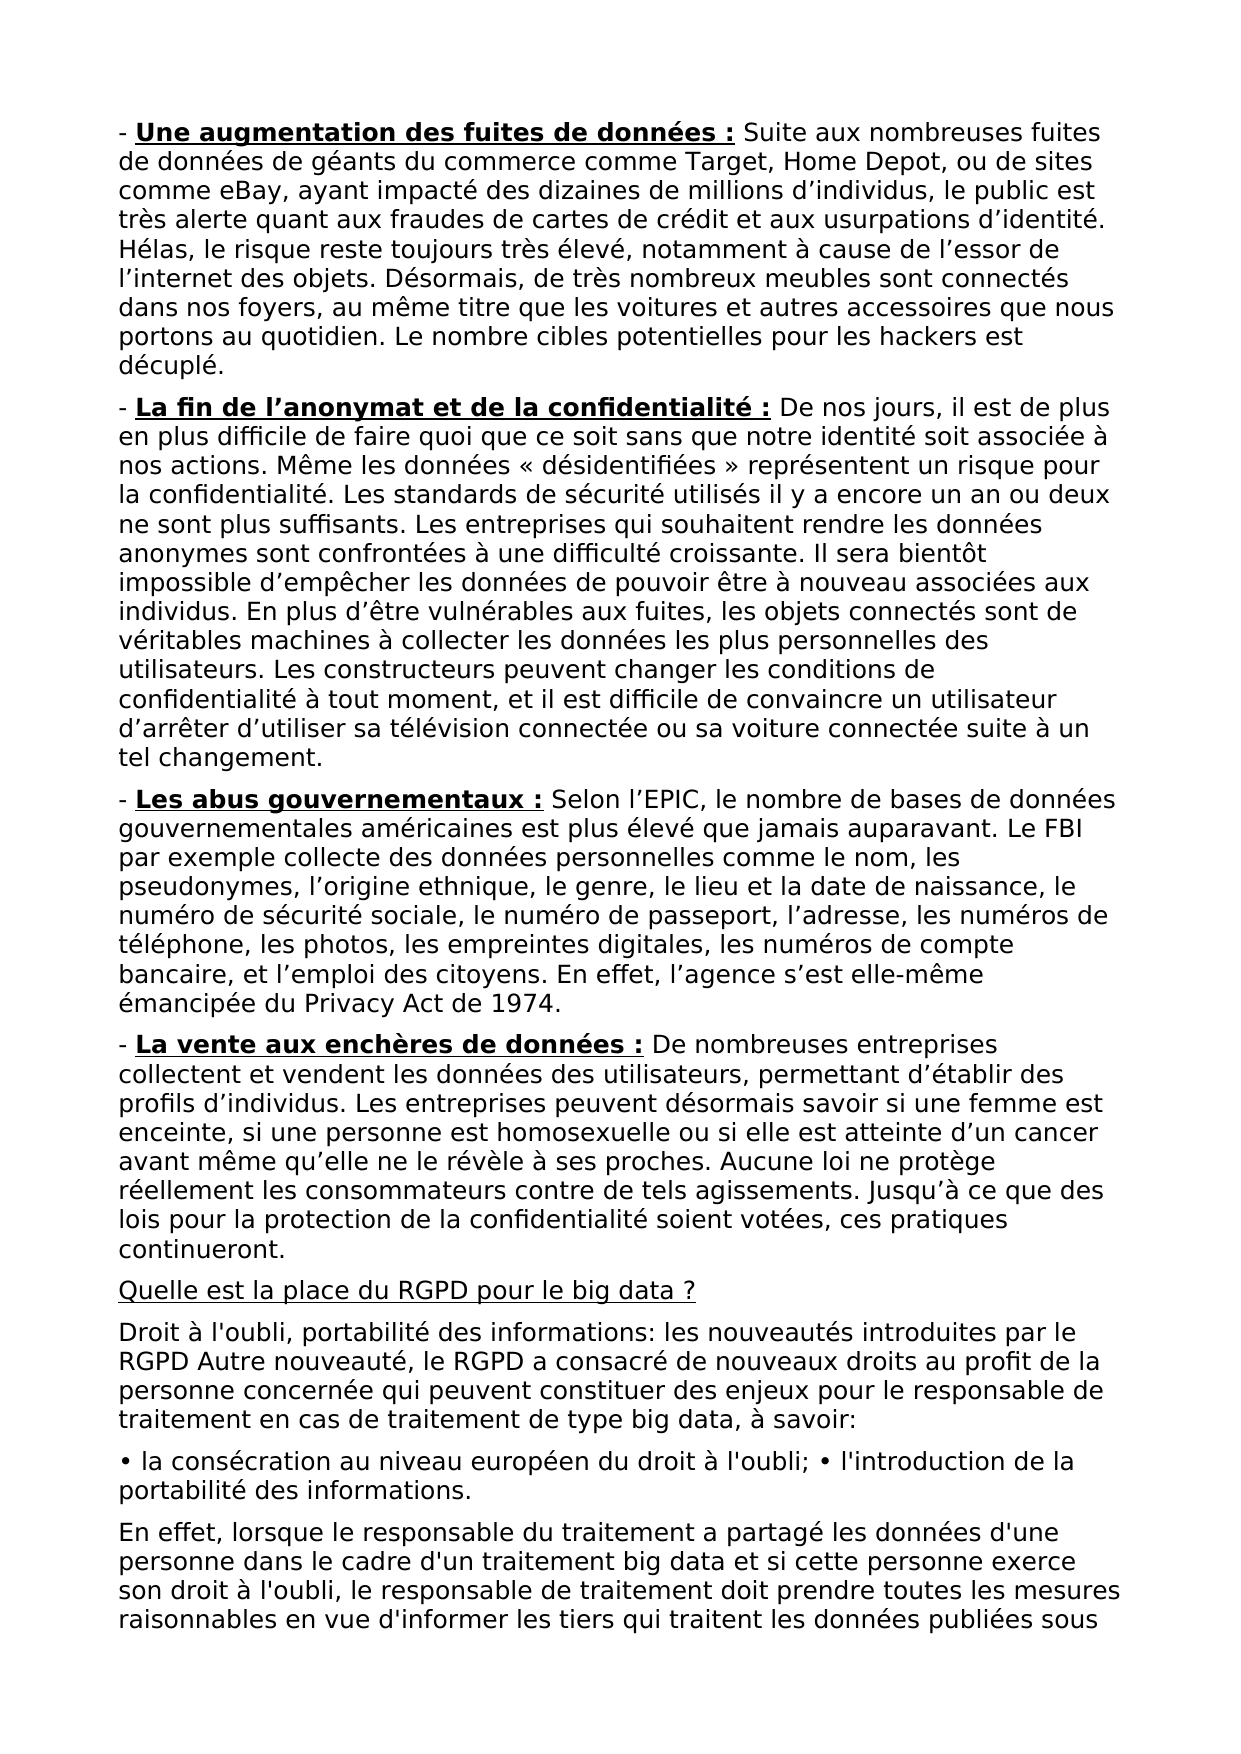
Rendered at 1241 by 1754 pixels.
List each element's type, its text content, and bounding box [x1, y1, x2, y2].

text - Les abus gouvernementaux : Selon l’EPIC, le nombre de bases de données gouvernementales américaines est plus élevé que jamais auparavant. Le FBI par exemple collecte des données personnelles comme le nom, les pseudonymes, l’origine ethnique, le genre, le lieu et la date de naissance, le numéro de sécurité sociale, le numéro de passeport, l’adresse, les numéros de téléphone, les photos, les empreintes digitales, les numéros de compte bancaire, et l’emploi des citoyens. En effet, l’agence s’est elle-même émancipée du Privacy Act de 1974. [118, 785, 1122, 1018]
text • la consécration au niveau européen du droit à l'oubli; • l'introduction de la portabilité des informations. [118, 1447, 1122, 1506]
text Droit à l'oubli, portabilité des informations: les nouveautés introduites par le RGPD Autre nouveauté, le RGPD a consacré de nouveaux droits au profit de la personne concernée qui peuvent constituer des enjeux pour le responsable de traitement en cas de traitement de type big data, à savoir: [118, 1318, 1122, 1435]
text - Une augmentation des fuites de données : Suite aux nombreuses fuites de données de géants du commerce comme Target, Home Depot, ou de sites comme eBay, ayant impacté des dizaines de millions d’individus, le public est très alerte quant aux fraudes de cartes de crédit et aux usurpations d’identité. Hélas, le risque reste toujours très élevé, notamment à cause de l’essor de l’internet des objets. Désormais, de très nombreux meubles sont connectés dans nos foyers, au même titre que les voitures et autres accessoires que nous portons au quotidien. Le nombre cibles potentielles pour les hackers est décuplé. [118, 118, 1122, 381]
text En effet, lorsque le responsable du traitement a partagé les données d'une personne dans le cadre d'un traitement big data et si cette personne exerce son droit à l'oubli, le responsable de traitement doit prendre toutes les mesures raisonnables en vue d'informer les tiers qui traitent les données publiées sous [118, 1518, 1122, 1635]
text - La vente aux enchères de données : De nombreuses entreprises collectent et vendent les données des utilisateurs, permettant d’établir des profils d’individus. Les entreprises peuvent désormais savoir si une femme est enceinte, si une personne est homosexuelle ou si elle est atteinte d’un cancer avant même qu’elle ne le révèle à ses proches. Aucune loi ne protège réellement les consommateurs contre de tels agissements. Jusqu’à ce que des lois pour la protection de la confidentialité soient votées, ces pratiques continueront. [118, 1031, 1122, 1264]
text - La fin de l’anonymat et de la confidentialité : De nos jours, il est de plus en plus difficile de faire quoi que ce soit sans que notre identité soit associée à nos actions. Même les données « désidentifiées » représentent un risque pour la confidentialité. Les standards de sécurité utilisés il y a encore un an ou deux ne sont plus suffisants. Les entreprises qui souhaitent rendre les données anonymes sont confrontées à une difficulté croissante. Il sera bientôt impossible d’empêcher les données de pouvoir être à nouveau associées aux individus. En plus d’être vulnérables aux fuites, les objets connectés sont de véritables machines à collecter les données les plus personnelles des utilisateurs. Les constructeurs peuvent changer les conditions de confidentialité à tout moment, et il est difficile de convaincre un utilisateur d’arrêter d’utiliser sa télévision connectée ou sa voiture connectée suite à un tel changement. [118, 393, 1122, 772]
text Quelle est la place du RGPD pour le big data ? [118, 1276, 1122, 1306]
